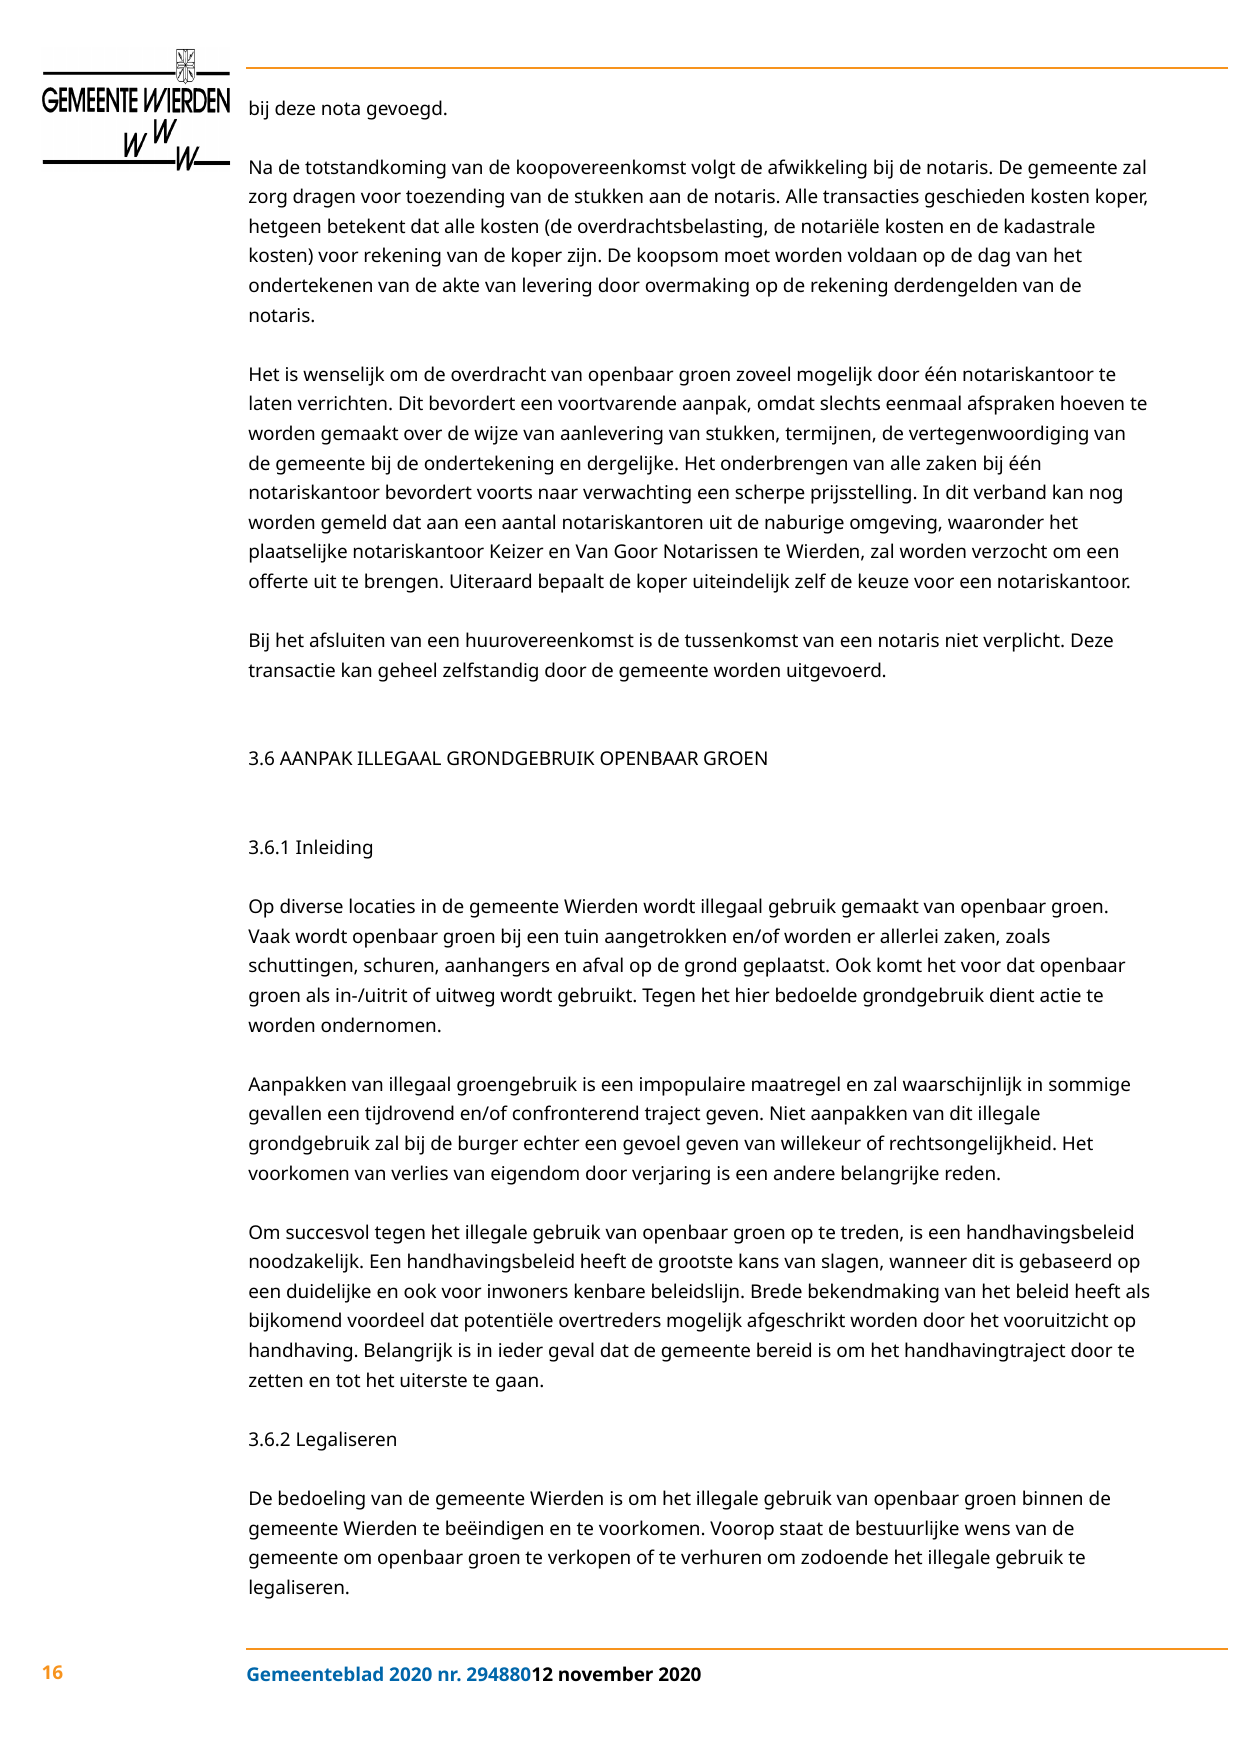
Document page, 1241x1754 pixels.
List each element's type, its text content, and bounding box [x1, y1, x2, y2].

text Bij het afsluiten van een huurovereenkomst is de tussenkomst van een notaris niet verplicht. Deze transactie kan geheel zelfstandig door de gemeente worden uitgevoerd. [248, 627, 1152, 683]
text Aanpakken van illegaal groengebruik is een impopulaire maatregel en zal waarschijnlijk in sommige gevallen een tijdrovend en/of confronterend traject geven. Niet aanpakken van dit illegale grondgebruik zal bij de burger echter een gevoel geven van willekeur of rechtsongelijkheid. Het voorkomen van verlies van eigendom door verjaring is een andere belangrijke reden. [248, 1071, 1152, 1186]
text Om succesvol tegen het illegale gebruik van openbaar groen op te treden, is een handhavingsbeleid noodzakelijk. Een handhavingsbeleid heeft de grootste kans van slagen, wanneer dit is gebaseerd op een duidelijke en ook voor inwoners kenbare beleidslijn. Brede bekendmaking van het beleid heeft als bijkomend voordeel dat potentiële overtreders mogelijk afgeschrikt worden door het vooruitzicht op handhaving. Belangrijk is in ieder geval dat de gemeente bereid is om het handhavingtraject door te zetten en tot het uiterste te gaan. [248, 1219, 1152, 1393]
text De bedoeling van de gemeente Wierden is om het illegale gebruik van openbaar groen binnen de gemeente Wierden te beëindigen en te voorkomen. Voorop staat de bestuurlijke wens van de gemeente om openbaar groen te verkopen of te verhuren om zodoende het illegale gebruik te legaliseren. [248, 1485, 1152, 1600]
picture [41, 47, 231, 172]
text Op diverse locaties in de gemeente Wierden wordt illegaal gebruik gemaakt van openbaar groen. Vaak wordt openbaar groen bij een tuin aangetrokken en/of worden er allerlei zaken, zoals schuttingen, schuren, aanhangers en afval op de grond geplaatst. Ook komt het voor dat openbaar groen als in-/uitrit of uitweg wordt gebruikt. Tegen het hier bedoelde grondgebruik dient actie te worden ondernomen. [248, 893, 1152, 1038]
text 3.6 AANPAK ILLEGAAL GRONDGEBRUIK OPENBAAR GROEN [248, 746, 1152, 771]
text bij deze nota gevoegd. [248, 95, 1152, 121]
text 3.6.1 Inleiding [248, 834, 1152, 860]
text Het is wenselijk om de overdracht van openbaar groen zoveel mogelijk door één notariskantoor te laten verrichten. Dit bevordert een voortvarende aanpak, omdat slechts eenmaal afspraken hoeven te worden gemaakt over de wijze van aanlevering van stukken, termijnen, de vertegenwoordiging van de gemeente bij de ondertekening en dergelijke. Het onderbrengen van alle zaken bij één notariskantoor bevordert voorts naar verwachting een scherpe prijsstelling. In dit verband kan nog worden gemeld dat aan een aantal notariskantoren uit de naburige omgeving, waaronder het plaatselijke notariskantoor Keizer en Van Goor Notarissen te Wierden, zal worden verzocht om een offerte uit te brengen. Uiteraard bepaalt de koper uiteindelijk zelf de keuze voor een notariskantoor. [248, 361, 1152, 594]
text 3.6.2 Legaliseren [248, 1426, 1152, 1452]
text Na de totstandkoming van de koopovereenkomst volgt de afwikkeling bij de notaris. De gemeente zal zorg dragen voor toezending van de stukken aan de notaris. Alle transacties geschieden kosten koper, hetgeen betekent dat alle kosten (de overdrachtsbelasting, de notariële kosten en de kadastrale kosten) voor rekening van de koper zijn. De koopsom moet worden voldaan op de dag van het ondertekenen van de akte van levering door overmaking op de rekening derdengelden van de notaris. [248, 154, 1152, 328]
